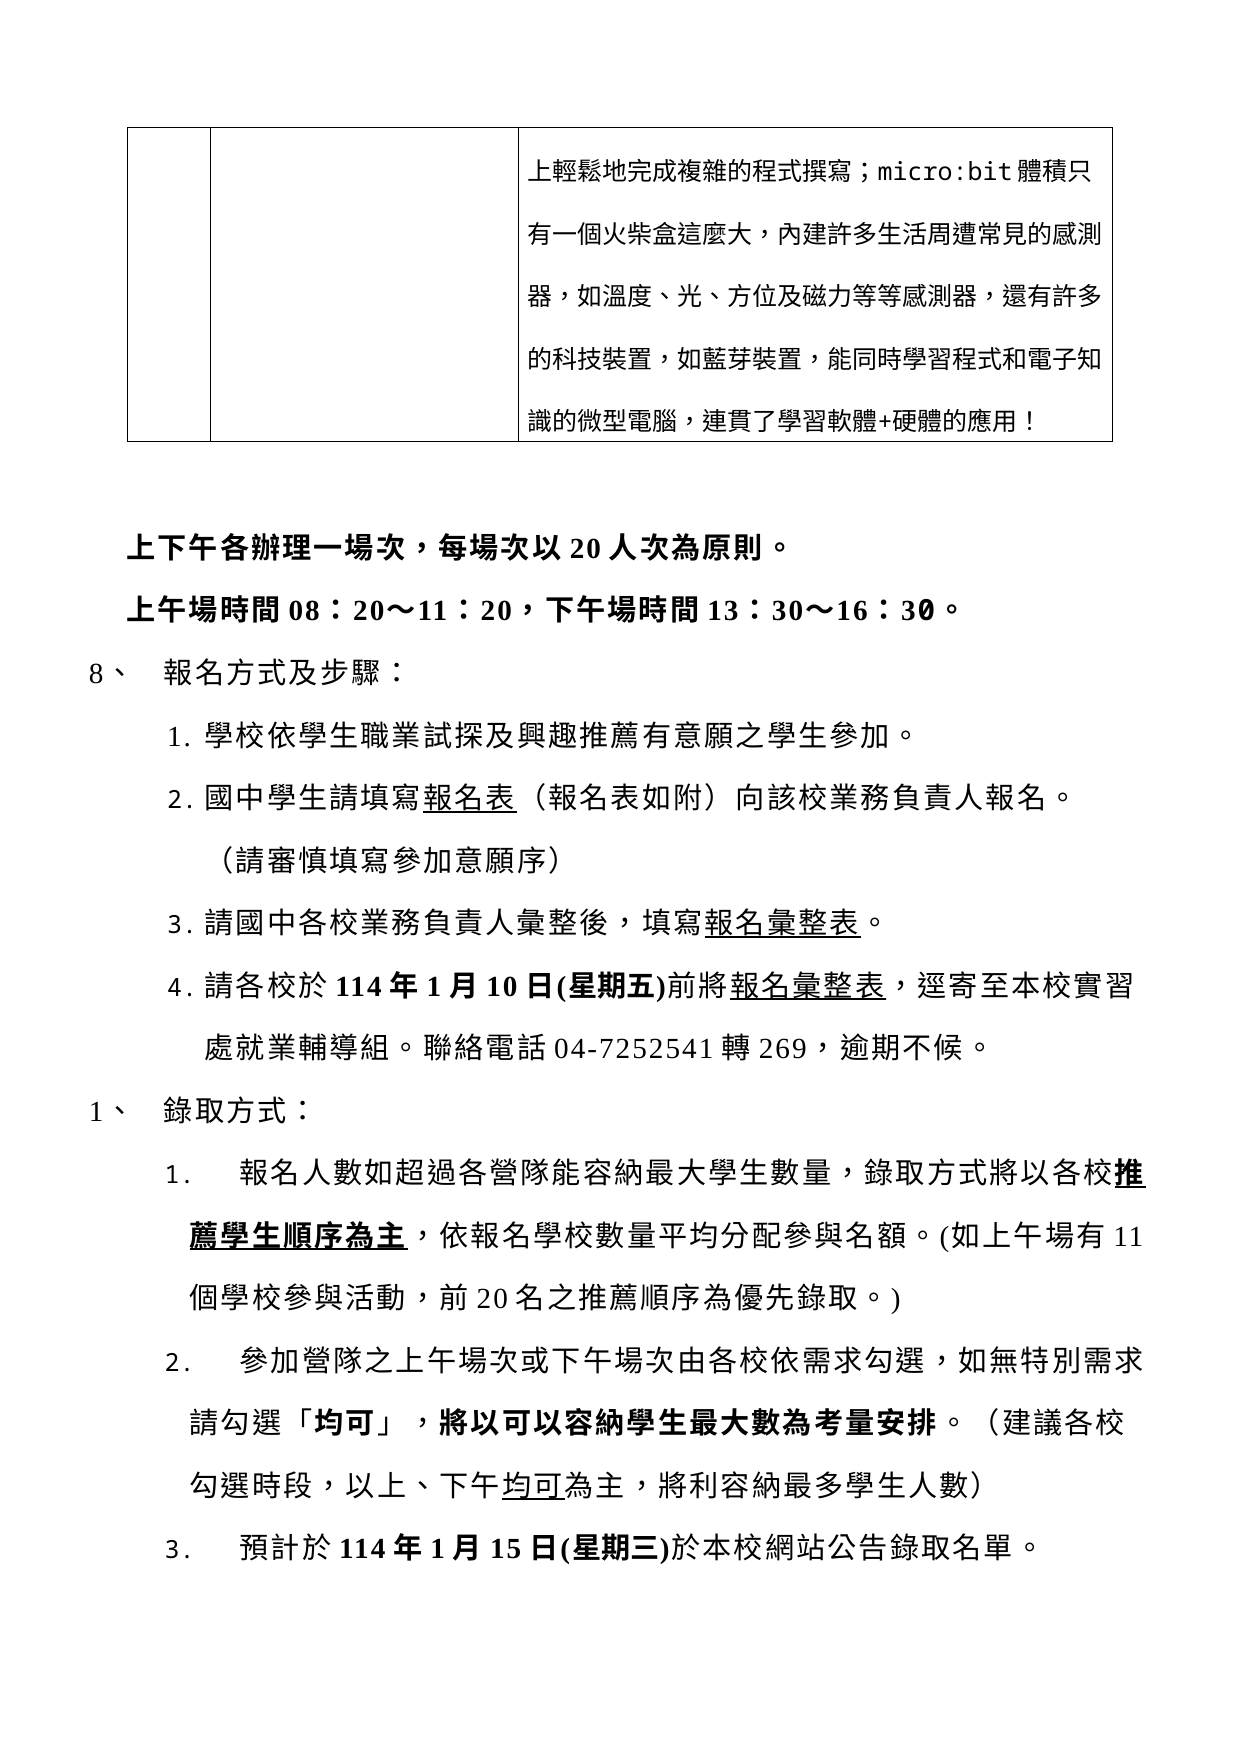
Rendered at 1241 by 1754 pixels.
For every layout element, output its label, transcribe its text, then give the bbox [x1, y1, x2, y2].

list 報名人數如超過各營隊能容納最大學生數量，錄取方式將以各校推薦學生順序為主，依報名學校數量平均分配參與名額。(如上午場有11個學校參與活動，前20名之推薦順序為優先錄取。) [164, 1129, 1152, 1317]
list 預計於114年1月15日(星期三)於本校網站公告錄取名單。 [164, 1504, 1152, 1567]
list 參加營隊之上午場次或下午場次由各校依需求勾選，如無特別需求請勾選「均可」，將以可以容納學生最大數為考量安排。（建議各校勾選時段，以上、下午均可為主，將利容納最多學生人數） [164, 1317, 1152, 1504]
list 錄取方式： [89, 1067, 1152, 1129]
table_cell [128, 128, 210, 441]
list 國中學生請填寫報名表（報名表如附）向該校業務負責人報名。 （請審慎填寫參加意願序） [167, 754, 1152, 879]
list 報名方式及步驟： [89, 629, 1152, 692]
table_cell [211, 128, 518, 441]
list 學校依學生職業試探及興趣推薦有意願之學生參加。 [167, 692, 1152, 754]
text 上下午各辦理一場次，每場次以20人次為原則。 [89, 504, 1152, 567]
list 請各校於114年1月10日(星期五)前將報名彙整表，逕寄至本校實習處就業輔導組。聯絡電話04-7252541轉269，逾期不候。 [167, 942, 1152, 1067]
list 請國中各校業務負責人彙整後，填寫報名彙整表。 [167, 879, 1152, 942]
text 上午場時間08：20～11：20，下午場時間13：30～16：30。 [89, 567, 1152, 629]
table_cell 上輕鬆地完成複雜的程式撰寫；micro:bit體積只有一個火柴盒這麼大，內建許多生活周遭常見的感測器，如溫度、光、方位及磁力等等感測器，還有許多的科技裝置，如藍芽裝置，能同時學習程式和電子知識的微型電腦，連貫了學習軟體+硬體的應用！ [519, 128, 1112, 441]
